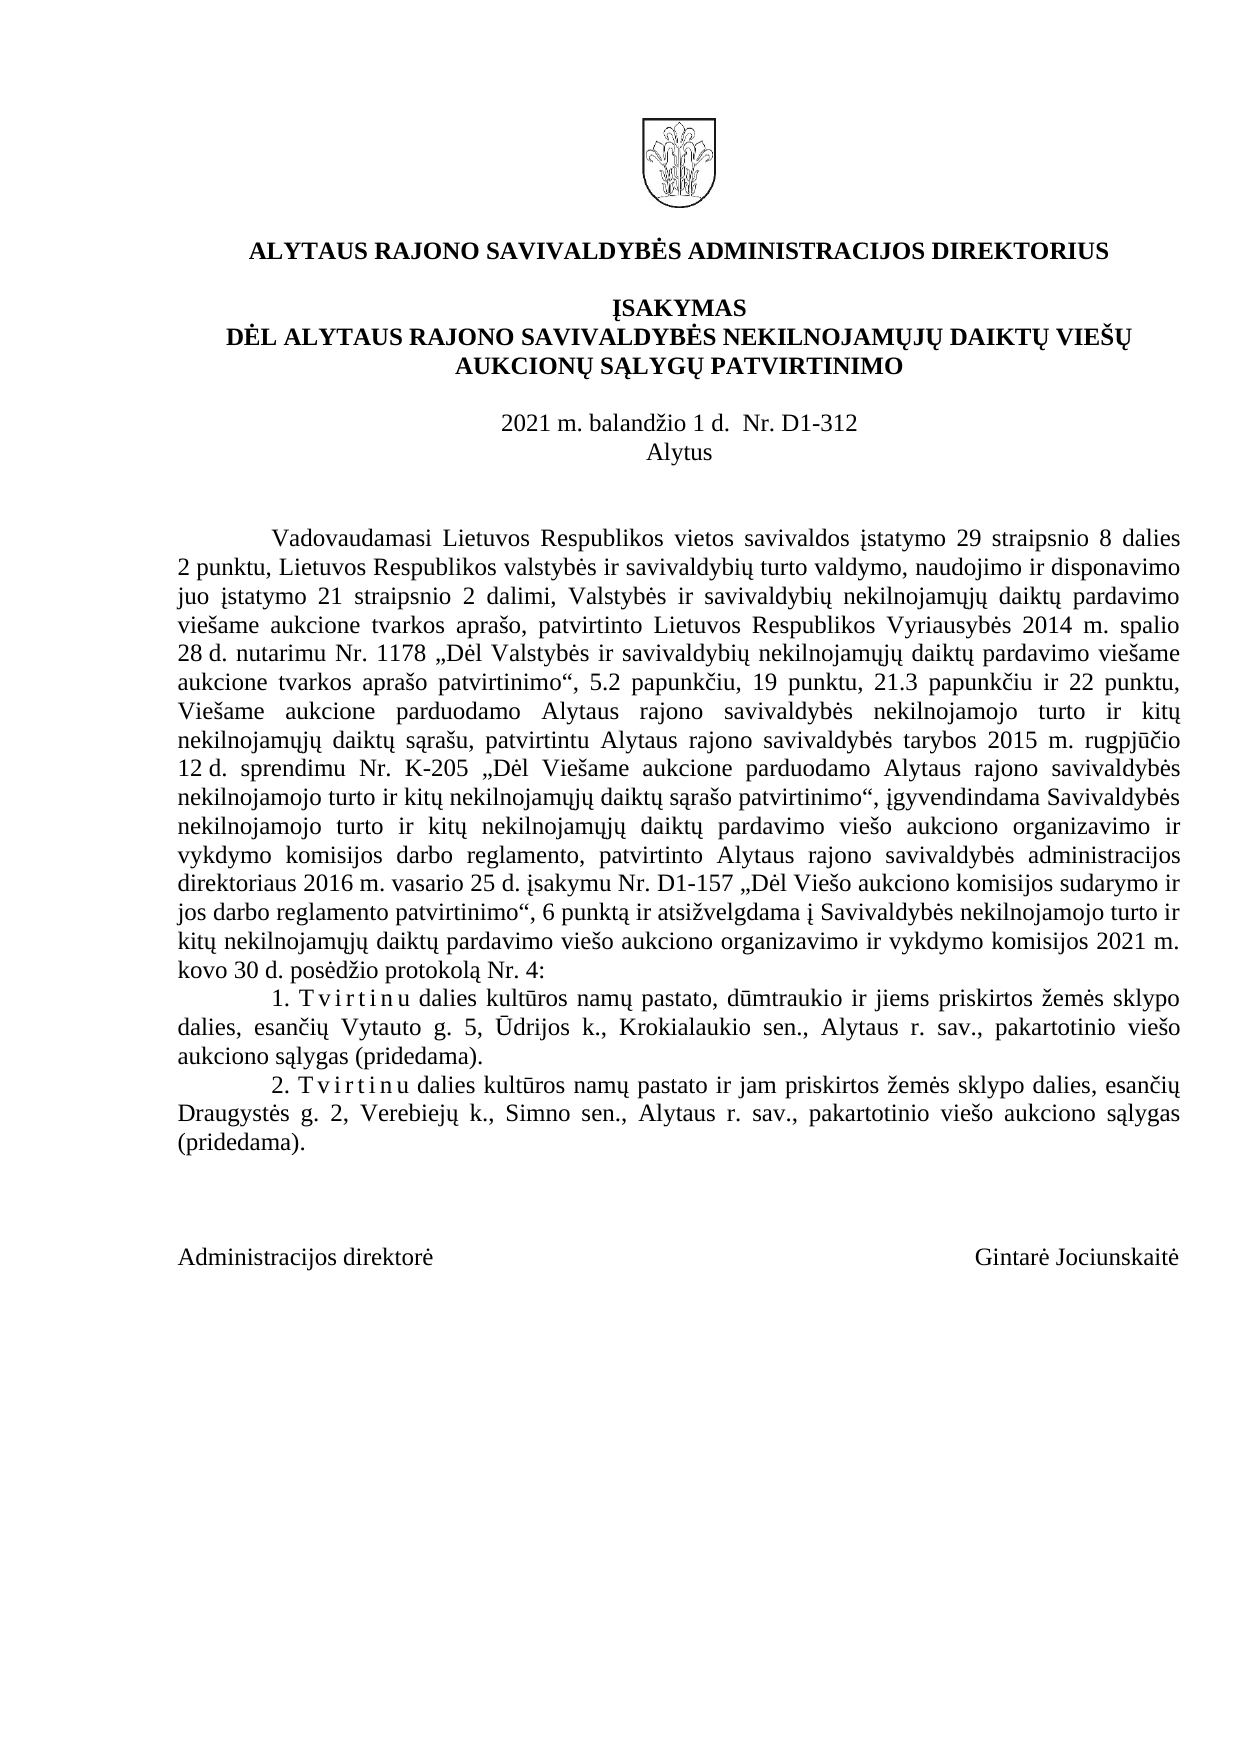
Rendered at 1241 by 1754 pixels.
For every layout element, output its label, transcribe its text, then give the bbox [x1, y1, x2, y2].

text 1. Tvirtinu dalies kultūros namų pastato, dūmtraukio ir jiems priskirtos žemės sklypo dalies, esančių Vytauto g. 5, Ūdrijos k., Krokialaukio sen., Alytaus r. sav., pakartotinio viešo aukciono sąlygas (pridedama). [177, 983, 1181, 1070]
text ALYTAUS RAJONO SAVIVALDYBĖS ADMINISTRACIJOS DIREKTORIUS [177, 236, 1181, 265]
text 2021 m. balandžio 1 d. Nr. D1-312 [177, 408, 1181, 437]
text ĮSAKYMAS [177, 293, 1181, 322]
text Administracijos direktorė Gintarė Jociunskaitė [177, 1242, 1181, 1271]
text DĖL ALYTAUS RAJONO SAVIVALDYBĖS NEKILNOJAMŲJŲ DAIKTŲ VIEŠŲ AUKCIONŲ SĄLYGŲ PATVIRTINIMO [177, 322, 1181, 380]
text Alytus [177, 437, 1181, 466]
text Vadovaudamasi Lietuvos Respublikos vietos savivaldos įstatymo 29 straipsnio 8 dalies 2 punktu, Lietuvos Respublikos valstybės ir savivaldybių turto valdymo, naudojimo ir disponavimo juo įstatymo 21 straipsnio 2 dalimi, Valstybės ir savivaldybių nekilnojamųjų daiktų pardavimo viešame aukcione tvarkos aprašo, patvirtinto Lietuvos Respublikos Vyriausybės 2014 m. spalio 28 d. nutarimu Nr. 1178 „Dėl Valstybės ir savivaldybių nekilnojamųjų daiktų pardavimo viešame aukcione tvarkos aprašo patvirtinimo“, 5.2 papunkčiu, 19 punktu, 21.3 papunkčiu ir 22 punktu, Viešame aukcione parduodamo Alytaus rajono savivaldybės nekilnojamojo turto ir kitų nekilnojamųjų daiktų sąrašu, patvirtintu Alytaus rajono savivaldybės tarybos 2015 m. rugpjūčio 12 d. sprendimu Nr. K-205 „Dėl Viešame aukcione parduodamo Alytaus rajono savivaldybės nekilnojamojo turto ir kitų nekilnojamųjų daiktų sąrašo patvirtinimo“, įgyvendindama Savivaldybės nekilnojamojo turto ir kitų nekilnojamųjų daiktų pardavimo viešo aukciono organizavimo ir vykdymo komisijos darbo reglamento, patvirtinto Alytaus rajono savivaldybės administracijos direktoriaus 2016 m. vasario 25 d. įsakymu Nr. D1-157 „Dėl Viešo aukciono komisijos sudarymo ir jos darbo reglamento patvirtinimo“, 6 punktą ir atsižvelgdama į Savivaldybės nekilnojamojo turto ir kitų nekilnojamųjų daiktų pardavimo viešo aukciono organizavimo ir vykdymo komisijos 2021 m. kovo 30 d. posėdžio protokolą Nr. 4: [177, 523, 1181, 983]
text 2. Tvirtinu dalies kultūros namų pastato ir jam priskirtos žemės sklypo dalies, esančių Draugystės g. 2, Verebiejų k., Simno sen., Alytaus r. sav., pakartotinio viešo aukciono sąlygas (pridedama). [177, 1070, 1181, 1156]
